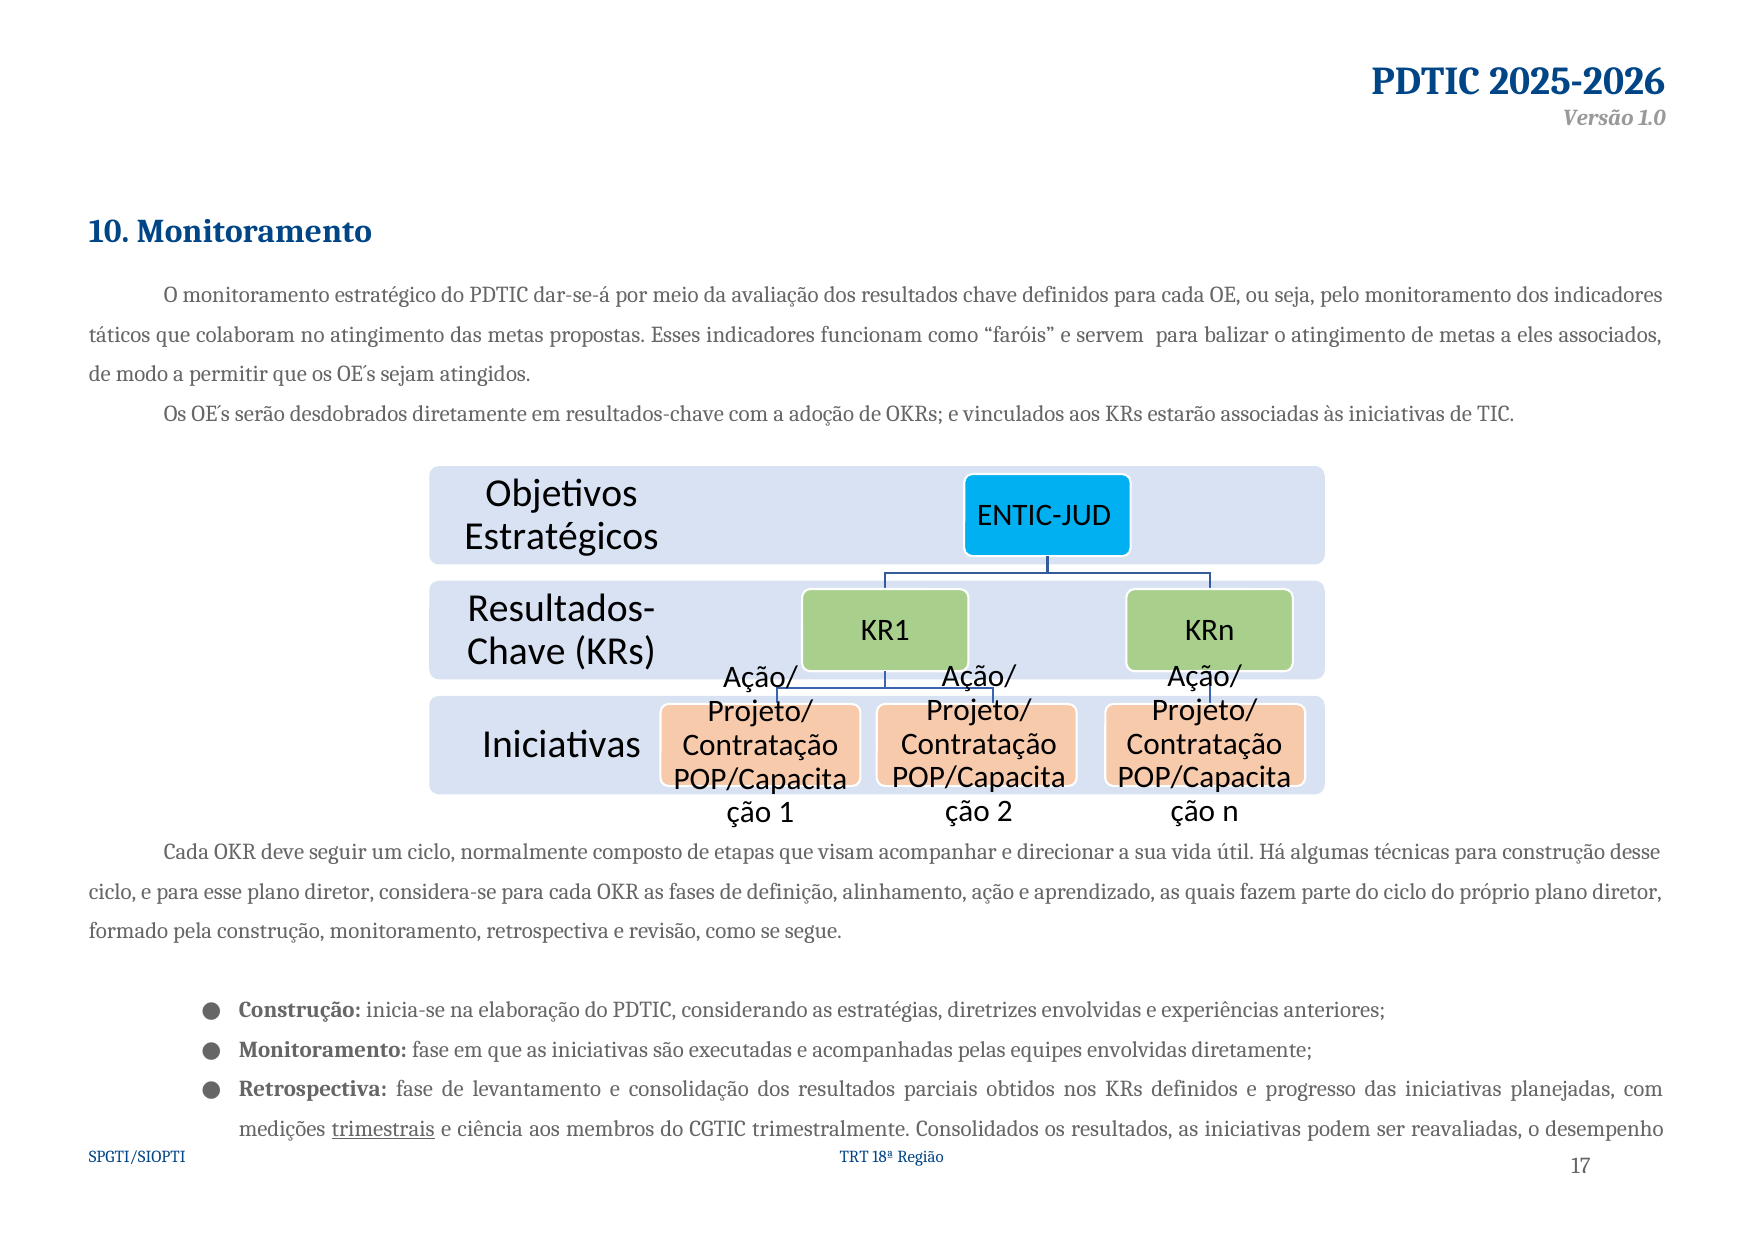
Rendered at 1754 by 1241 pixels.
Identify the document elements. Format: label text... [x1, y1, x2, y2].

list Construção: inicia-se na elaboração do PDTIC, considerando as estratégias, diretrizes envolvidas e experiências anteriores; [201, 997, 1665, 1023]
text Os OE´s serão desdobrados diretamente em resultados-chave com a adoção de OKRs; e vinculados aos KRs estarão associadas às iniciativas de TIC. [88, 400, 1665, 427]
subtitle 10. Monitoramento [88, 212, 1665, 250]
list Retrospectiva: fase de levantamento e consolidação dos resultados parciais obtidos nos KRs definidos e progresso das iniciativas planejadas, com medições trimestrais e ciência aos membros do CGTIC trimestralmente. Consolidados os resultados, as iniciativas podem ser reavaliadas, o desempenho [201, 1076, 1665, 1142]
list Monitoramento: fase em que as iniciativas são executadas e acompanhadas pelas equipes envolvidas diretamente; [201, 1037, 1665, 1063]
text Cada OKR deve seguir um ciclo, normalmente composto de etapas que visam acompanhar e direcionar a sua vida útil. Há algumas técnicas para construção desse ciclo, e para esse plano diretor, considera-se para cada OKR as fases de definição, alinhamento, ação e aprendizado, as quais fazem parte do ciclo do próprio plano diretor, formado pela construção, monitoramento, retrospectiva e revisão, como se segue. [88, 839, 1665, 944]
text O monitoramento estratégico do PDTIC dar-se-á por meio da avaliação dos resultados chave definidos para cada OE, ou seja, pelo monitoramento dos indicadores táticos que colaboram no atingimento das metas propostas. Esses indicadores funcionam como “faróis” e servem para balizar o atingimento de metas a eles associados, de modo a permitir que os OE´s sejam atingidos. [88, 282, 1665, 387]
